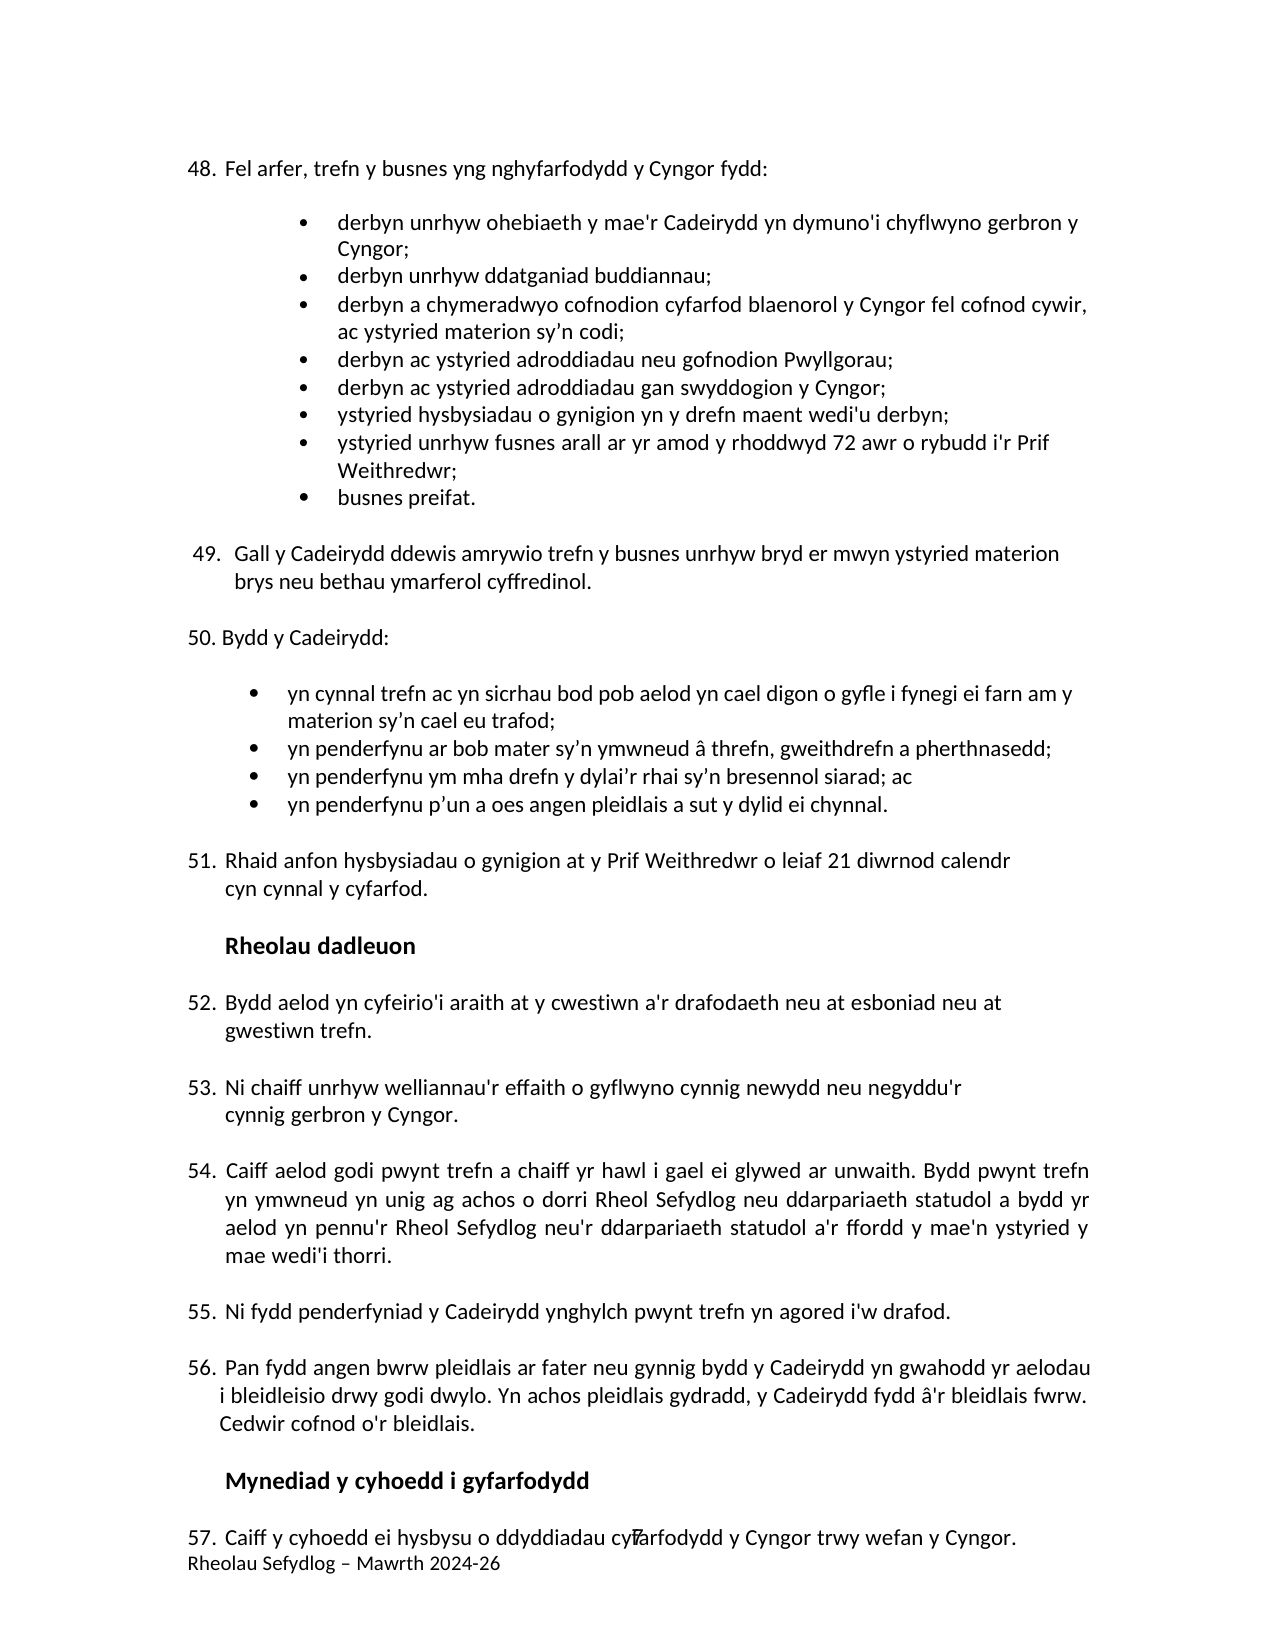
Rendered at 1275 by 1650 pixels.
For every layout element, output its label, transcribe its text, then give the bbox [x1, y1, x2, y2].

text 48. Fel arfer, trefn y busnes yng nghyfarfodydd y Cyngor fydd: [187, 154, 1089, 182]
list ystyried hysbysiadau o gynigion yn y drefn maent wedi'u derbyn; [300, 401, 1096, 428]
list derbyn unrhyw ohebiaeth y mae'r Cadeirydd yn dymuno'i chyflwyno gerbron y [300, 208, 1096, 236]
list derbyn ac ystyried adroddiadau neu gofnodion Pwyllgorau; [300, 345, 1096, 373]
text 52. Bydd aelod yn cyfeirio'i araith at y cwestiwn a'r drafodaeth neu at esboniad neu at gwestiwn trefn. [187, 988, 1071, 1044]
text 54. Caiff aelod godi pwynt trefn a chaiff yr hawl i gael ei glywed ar unwaith. Bydd pwynt trefn yn ymwneud yn unig ag achos o dorri Rheol Sefydlog neu ddarpariaeth statudol a bydd yr aelod yn pennu'r Rheol Sefydlog neu'r ddarpariaeth statudol a'r ffordd y mae'n ystyried y mae wedi'i thorri. [187, 1157, 1089, 1269]
text Mynediad y cyhoedd i gyfarfodydd [225, 1465, 1096, 1496]
text 51. Rhaid anfon hysbysiadau o gynigion at y Prif Weithredwr o leiaf 21 diwrnod calendr cyn cynnal y cyfarfod. [187, 846, 1042, 902]
list yn penderfynu ar bob mater sy’n ymwneud â threfn, gweithdrefn a pherthnasedd; [250, 735, 1096, 762]
list yn cynnal trefn ac yn sicrhau bod pob aelod yn cael digon o gyfle i fynegi ei farn am y materion sy’n cael eu trafod; [250, 680, 1096, 734]
list yn penderfynu ym mha drefn y dylai’r rhai sy’n bresennol siarad; ac [250, 763, 1096, 790]
list ystyried unrhyw fusnes arall ar yr amod y rhoddwyd 72 awr o rybudd i'r Prif [300, 428, 1096, 456]
text 50. Bydd y Cadeirydd: [187, 623, 1075, 651]
text 49. Gall y Cadeirydd ddewis amrywio trefn y busnes unrhyw bryd er mwyn ystyried materion brys neu bethau ymarferol cyffredinol. [182, 539, 1075, 595]
list busnes preifat. [300, 484, 1096, 511]
text Rheolau dadleuon [225, 930, 1096, 961]
list derbyn a chymeradwyo cofnodion cyfarfod blaenorol y Cyngor fel cofnod cywir, ac ystyried materion sy’n codi; [300, 291, 1096, 345]
text Weithredwr; [337, 456, 1096, 484]
text 53. Ni chaiff unrhyw welliannau'r effaith o gyflwyno cynnig newydd neu negyddu'r cynnig gerbron y Cyngor. [187, 1073, 1025, 1129]
text 57. Caiff y cyhoedd ei hysbysu o ddyddiadau cyfarfodydd y Cyngor trwy wefan y Cyngor. [187, 1523, 1074, 1551]
text 55. Ni fydd penderfyniad y Cadeirydd ynghylch pwynt trefn yn agored i'w drafod. [187, 1297, 1096, 1325]
list yn penderfynu p’un a oes angen pleidlais a sut y dylid ei chynnal. [250, 791, 1096, 818]
text 56. Pan fydd angen bwrw pleidlais ar fater neu gynnig bydd y Cadeirydd yn gwahodd yr aelodau i bleidleisio drwy godi dwylo. Yn achos pleidlais gydradd, y Cadeirydd fydd â'r bleidlais fwrw. Cedwir cofnod o'r bleidlais. [187, 1353, 1096, 1437]
list derbyn ac ystyried adroddiadau gan swyddogion y Cyngor; [300, 373, 1096, 401]
text Cyngor; [337, 236, 1096, 263]
list derbyn unrhyw ddatganiad buddiannau; [300, 263, 1096, 291]
